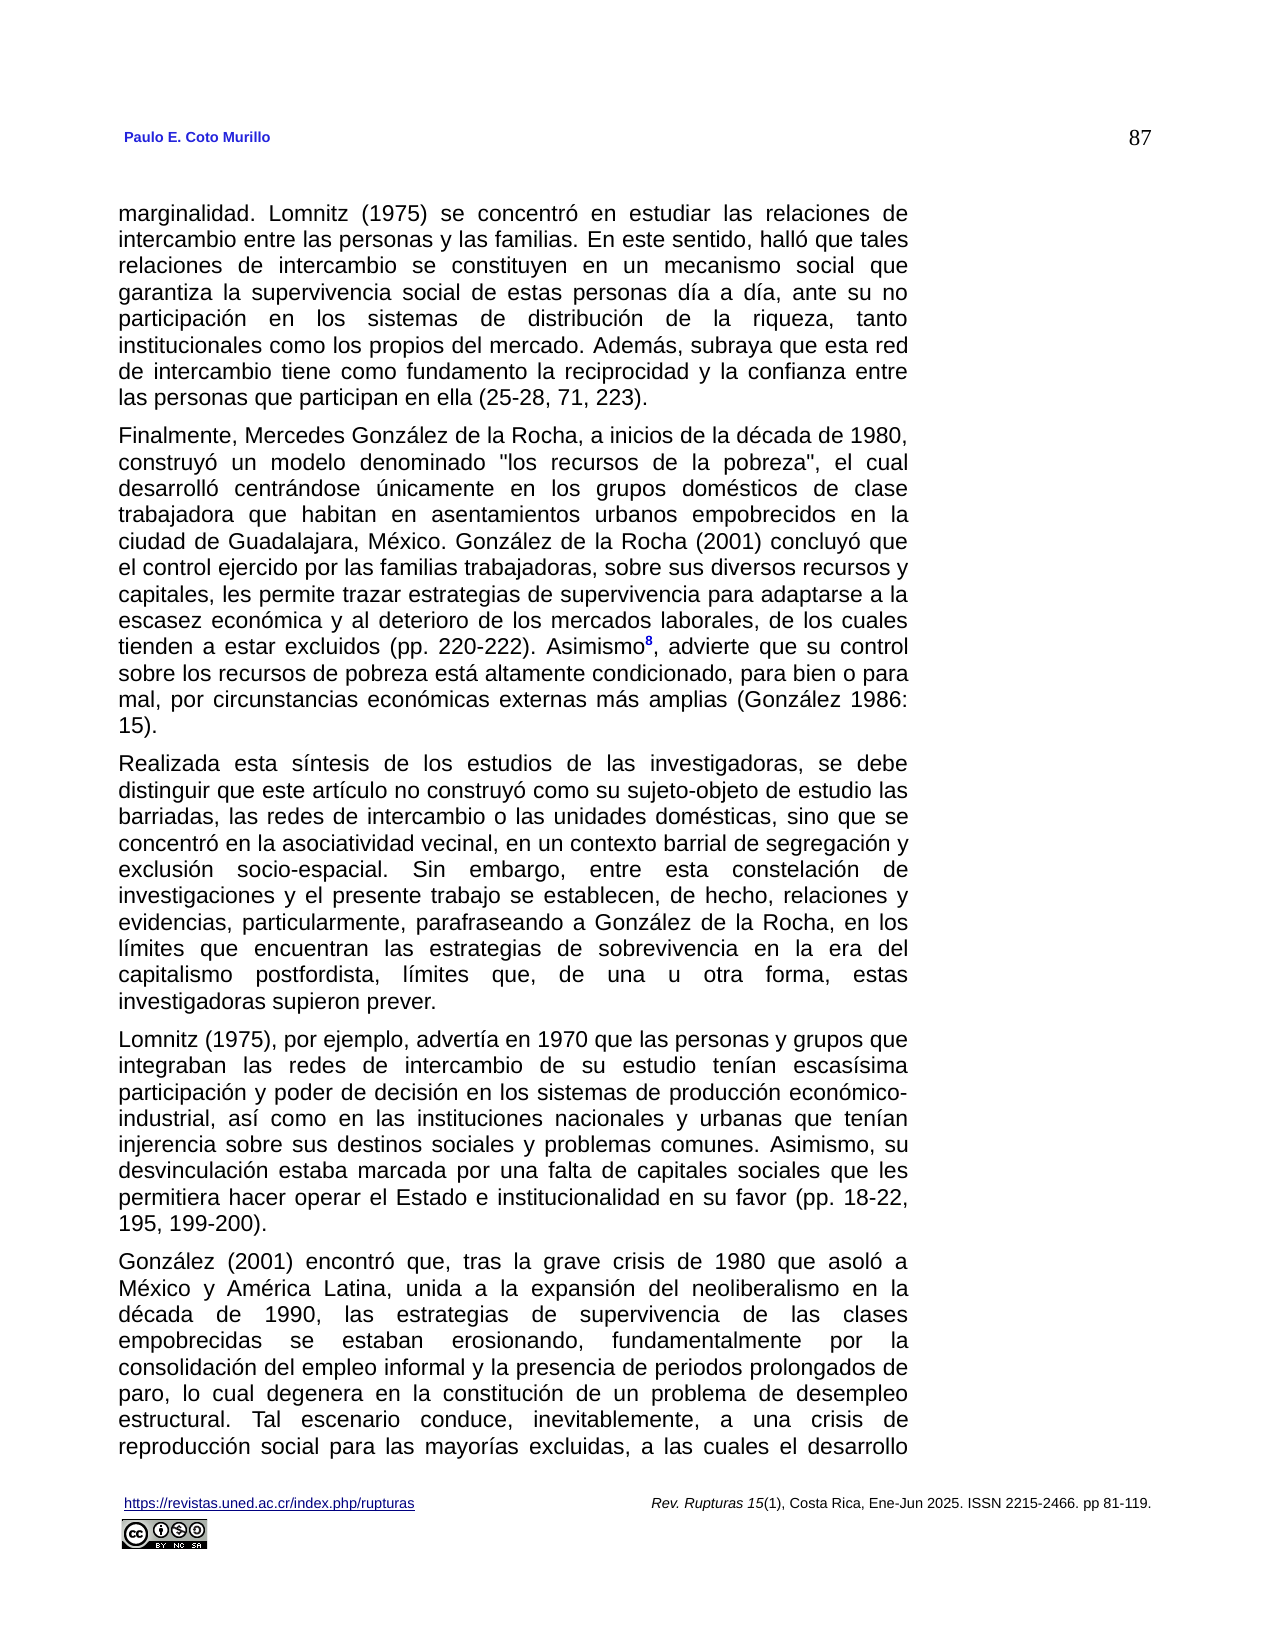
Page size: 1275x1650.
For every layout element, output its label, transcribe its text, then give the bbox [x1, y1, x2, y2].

text Lomnitz (1975), por ejemplo, advertía en 1970 que las personas y grupos que integraban las redes de intercambio de su estudio tenían escasísima participación y poder de decisión en los sistemas de producción económico-industrial, así como en las instituciones nacionales y urbanas que tenían injerencia sobre sus destinos sociales y problemas comunes. Asimismo, su desvinculación estaba marcada por una falta de capitales sociales que les permitiera hacer operar el Estado e institucionalidad en su favor (pp. 18-22, 195, 199-200). [118, 1026, 909, 1237]
text González (2001) encontró que, tras la grave crisis de 1980 que asoló a México y América Latina, unida a la expansión del neoliberalismo en la década de 1990, las estrategias de supervivencia de las clases empobrecidas se estaban erosionando, fundamentalmente por la consolidación del empleo informal y la presencia de periodos prolongados de paro, lo cual degenera en la constitución de un problema de desempleo estructural. Tal escenario conduce, inevitablemente, a una crisis de reproducción social para las mayorías excluidas, a las cuales el desarrollo [118, 1248, 909, 1459]
text Finalmente, Mercedes González de la Rocha, a inicios de la década de 1980, construyó un modelo denominado "los recursos de la pobreza", el cual desarrolló centrándose únicamente en los grupos domésticos de clase trabajadora que habitan en asentamientos urbanos empobrecidos en la ciudad de Guadalajara, México. González de la Rocha (2001) concluyó que el control ejercido por las familias trabajadoras, sobre sus diversos recursos y capitales, les permite trazar estrategias de supervivencia para adaptarse a la escasez económica y al deterioro de los mercados laborales, de los cuales tienden a estar excluidos (pp. 220-222). Asimismo8, advierte que su control sobre los recursos de pobreza está altamente condicionado, para bien o para mal, por circunstancias económicas externas más amplias (González 1986: 15). [118, 422, 909, 739]
text Realizada esta síntesis de los estudios de las investigadoras, se debe distinguir que este artículo no construyó como su sujeto-objeto de estudio las barriadas, las redes de intercambio o las unidades domésticas, sino que se concentró en la asociatividad vecinal, en un contexto barrial de segregación y exclusión socio-espacial. Sin embargo, entre esta constelación de investigaciones y el presente trabajo se establecen, de hecho, relaciones y evidencias, particularmente, parafraseando a González de la Rocha, en los límites que encuentran las estrategias de sobrevivencia en la era del capitalismo postfordista, límites que, de una u otra forma, estas investigadoras supieron prever. [118, 750, 909, 1014]
text marginalidad. Lomnitz (1975) se concentró en estudiar las relaciones de intercambio entre las personas y las familias. En este sentido, halló que tales relaciones de intercambio se constituyen en un mecanismo social que garantiza la supervivencia social de estas personas día a día, ante su no participación en los sistemas de distribución de la riqueza, tanto institucionales como los propios del mercado. Además, subraya que esta red de intercambio tiene como fundamento la reciprocidad y la confianza entre las personas que participan en ella (25-28, 71, 223). [118, 200, 909, 411]
picture [121, 1519, 208, 1549]
